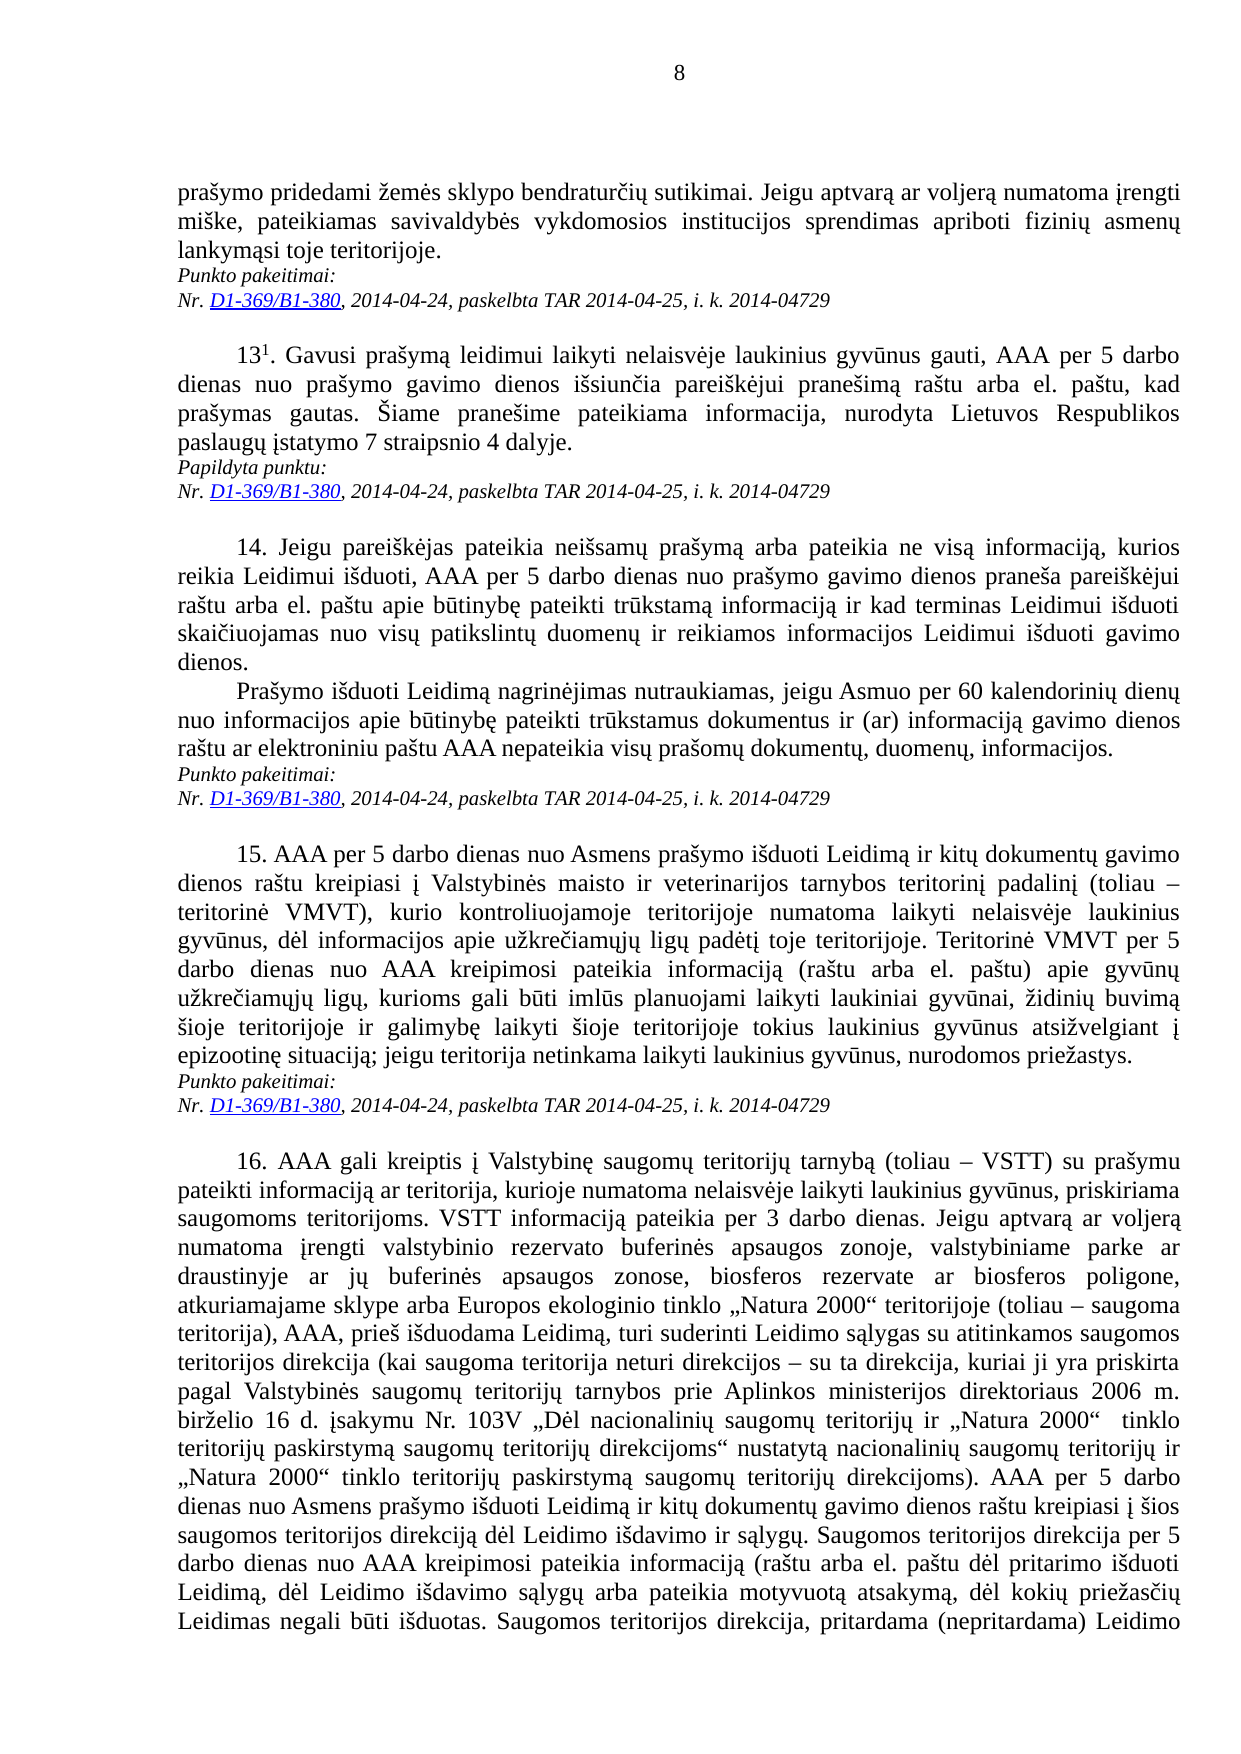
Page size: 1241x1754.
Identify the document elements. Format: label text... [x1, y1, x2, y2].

text Nr. D1-369/B1-380, 2014-04-24, paskelbta TAR 2014-04-25, i. k. 2014-04729 [177, 287, 1181, 312]
text Nr. D1-369/B1-380, 2014-04-24, paskelbta TAR 2014-04-25, i. k. 2014-04729 [177, 786, 1181, 810]
text Punkto pakeitimai: [177, 263, 1181, 287]
text prašymo pridedami žemės sklypo bendraturčių sutikimai. Jeigu aptvarą ar voljerą numatoma įrengti miške, pateikiamas savivaldybės vykdomosios institucijos sprendimas apriboti fizinių asmenų lankymąsi toje teritorijoje. [177, 177, 1181, 263]
text Nr. D1-369/B1-380, 2014-04-24, paskelbta TAR 2014-04-25, i. k. 2014-04729 [177, 1093, 1181, 1117]
text 15. AAA per 5 darbo dienas nuo Asmens prašymo išduoti Leidimą ir kitų dokumentų gavimo dienos raštu kreipiasi į Valstybinės maisto ir veterinarijos tarnybos teritorinį padalinį (toliau – teritorinė VMVT), kurio kontroliuojamoje teritorijoje numatoma laikyti nelaisvėje laukinius gyvūnus, dėl informacijos apie užkrečiamųjų ligų padėtį toje teritorijoje. Teritorinė VMVT per 5 darbo dienas nuo AAA kreipimosi pateikia informaciją (raštu arba el. paštu) apie gyvūnų užkrečiamųjų ligų, kurioms gali būti imlūs planuojami laikyti laukiniai gyvūnai, židinių buvimą šioje teritorijoje ir galimybę laikyti šioje teritorijoje tokius laukinius gyvūnus atsižvelgiant į epizootinę situaciją; jeigu teritorija netinkama laikyti laukinius gyvūnus, nurodomos priežastys. [177, 839, 1181, 1069]
text Papildyta punktu: [177, 455, 1181, 479]
text 16. AAA gali kreiptis į Valstybinę saugomų teritorijų tarnybą (toliau – VSTT) su prašymu pateikti informaciją ar teritorija, kurioje numatoma nelaisvėje laikyti laukinius gyvūnus, priskiriama saugomoms teritorijoms. VSTT informaciją pateikia per 3 darbo dienas. Jeigu aptvarą ar voljerą numatoma įrengti valstybinio rezervato buferinės apsaugos zonoje, valstybiniame parke ar draustinyje ar jų buferinės apsaugos zonose, biosferos rezervate ar biosferos poligone, atkuriamajame sklype arba Europos ekologinio tinklo „Natura 2000“ teritorijoje (toliau – saugoma teritorija), AAA, prieš išduodama Leidimą, turi suderinti Leidimo sąlygas su atitinkamos saugomos teritorijos direkcija (kai saugoma teritorija neturi direkcijos – su ta direkcija, kuriai ji yra priskirta pagal Valstybinės saugomų teritorijų tarnybos prie Aplinkos ministerijos direktoriaus 2006 m. birželio 16 d. įsakymu Nr. 103V „Dėl nacionalinių saugomų teritorijų ir „Natura 2000“ tinklo teritorijų paskirstymą saugomų teritorijų direkcijoms“ nustatytą nacionalinių saugomų teritorijų ir „Natura 2000“ tinklo teritorijų paskirstymą saugomų teritorijų direkcijoms). AAA per 5 darbo dienas nuo Asmens prašymo išduoti Leidimą ir kitų dokumentų gavimo dienos raštu kreipiasi į šios saugomos teritorijos direkciją dėl Leidimo išdavimo ir sąlygų. Saugomos teritorijos direkcija per 5 darbo dienas nuo AAA kreipimosi pateikia informaciją (raštu arba el. paštu dėl pritarimo išduoti Leidimą, dėl Leidimo išdavimo sąlygų arba pateikia motyvuotą atsakymą, dėl kokių priežasčių Leidimas negali būti išduotas. Saugomos teritorijos direkcija, pritardama (nepritardama) Leidimo [177, 1146, 1181, 1635]
text 14. Jeigu pareiškėjas pateikia neišsamų prašymą arba pateikia ne visą informaciją, kurios reikia Leidimui išduoti, AAA per 5 darbo dienas nuo prašymo gavimo dienos praneša pareiškėjui raštu arba el. paštu apie būtinybę pateikti trūkstamą informaciją ir kad terminas Leidimui išduoti skaičiuojamas nuo visų patikslintų duomenų ir reikiamos informacijos Leidimui išduoti gavimo dienos. [177, 532, 1181, 676]
text Punkto pakeitimai: [177, 762, 1181, 786]
text Punkto pakeitimai: [177, 1069, 1181, 1093]
text Nr. D1-369/B1-380, 2014-04-24, paskelbta TAR 2014-04-25, i. k. 2014-04729 [177, 479, 1181, 503]
text Prašymo išduoti Leidimą nagrinėjimas nutraukiamas, jeigu Asmuo per 60 kalendorinių dienų nuo informacijos apie būtinybę pateikti trūkstamus dokumentus ir (ar) informaciją gavimo dienos raštu ar elektroniniu paštu AAA nepateikia visų prašomų dokumentų, duomenų, informacijos. [177, 676, 1181, 762]
text 131. Gavusi prašymą leidimui laikyti nelaisvėje laukinius gyvūnus gauti, AAA per 5 darbo dienas nuo prašymo gavimo dienos išsiunčia pareiškėjui pranešimą raštu arba el. paštu, kad prašymas gautas. Šiame pranešime pateikiama informacija, nurodyta Lietuvos Respublikos paslaugų įstatymo 7 straipsnio 4 dalyje. [177, 340, 1181, 455]
